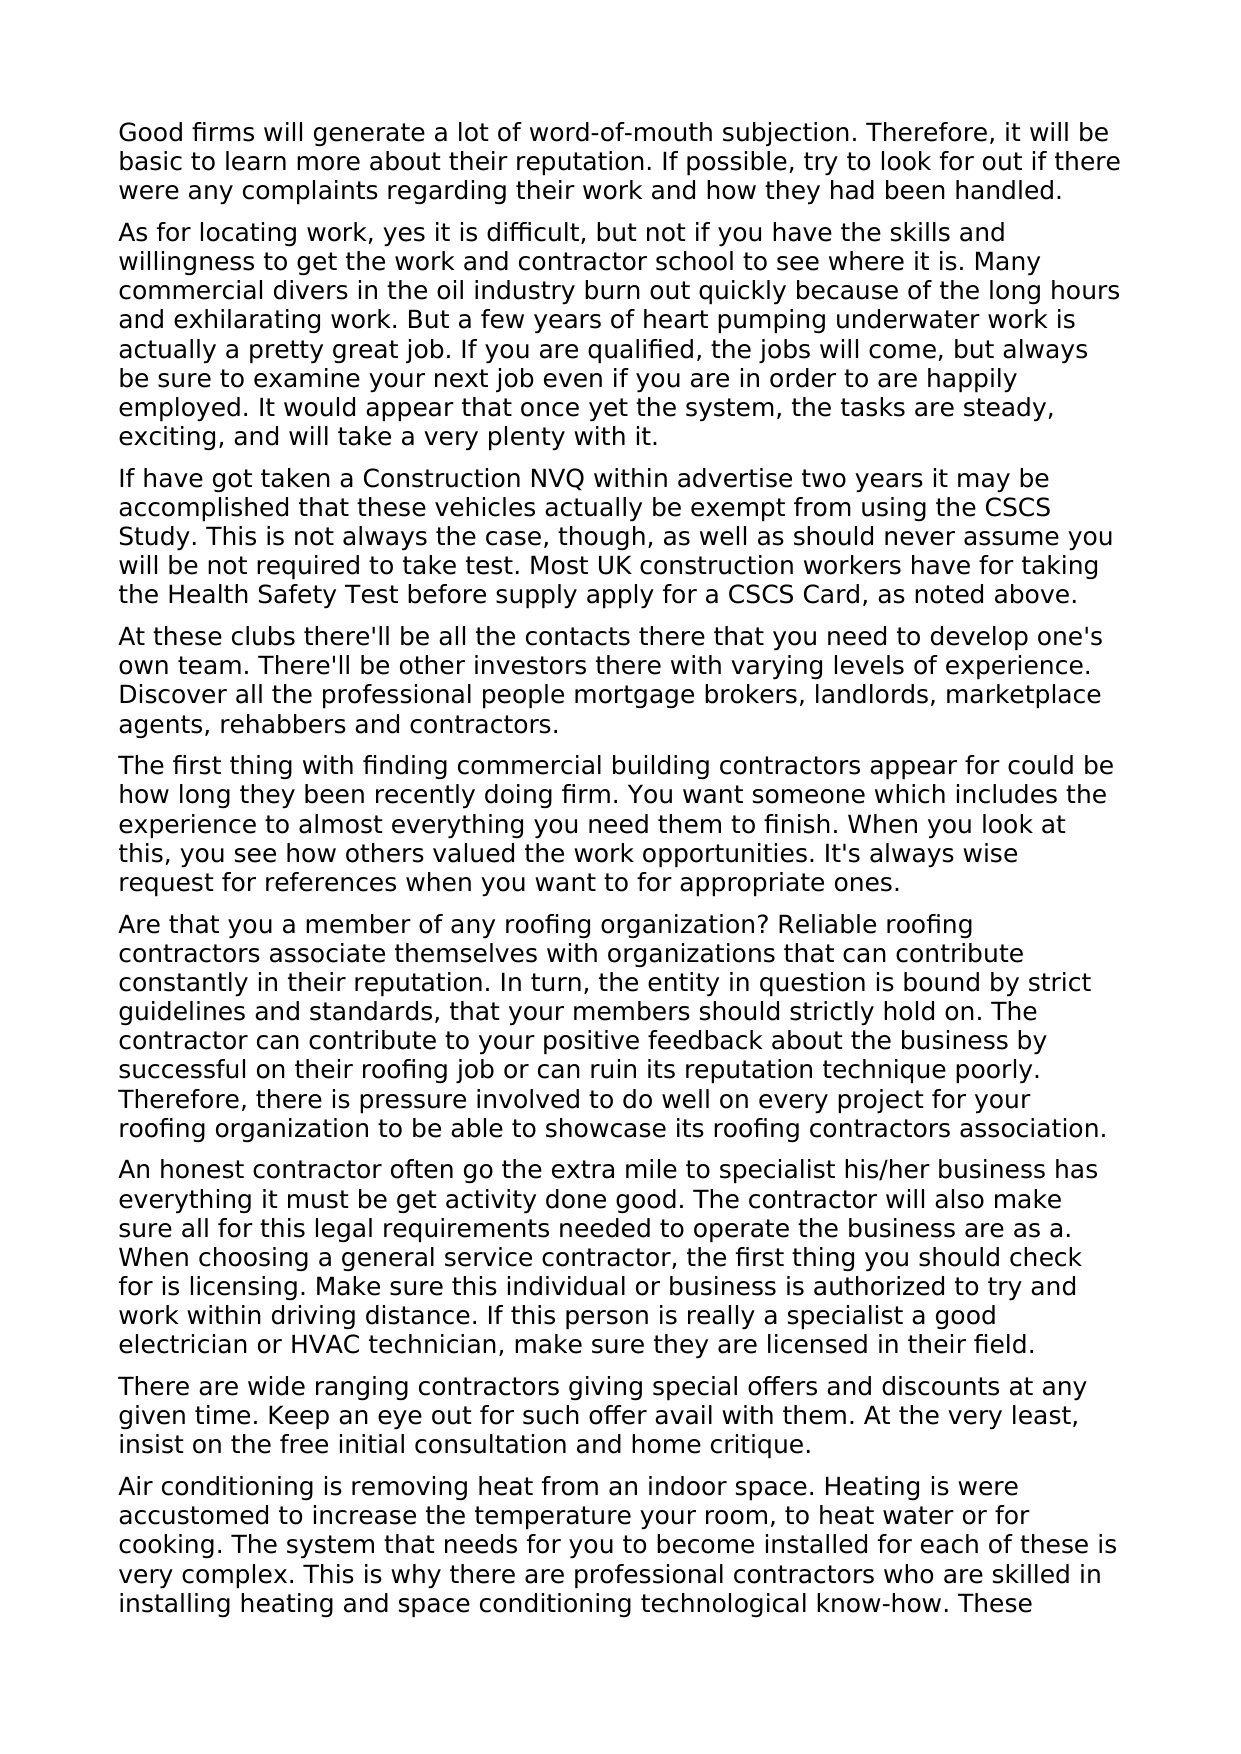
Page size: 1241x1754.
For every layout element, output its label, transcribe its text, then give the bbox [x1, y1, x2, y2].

text The first thing with finding commercial building contractors appear for could be how long they been recently doing firm. You want someone which includes the experience to almost everything you need them to finish. When you look at this, you see how others valued the work opportunities. It's always wise request for references when you want to for appropriate ones. [118, 751, 1122, 897]
text There are wide ranging contractors giving special offers and discounts at any given time. Keep an eye out for such offer avail with them. At the very least, insist on the free initial consultation and home critique. [118, 1372, 1122, 1460]
text An honest contractor often go the extra mile to specialist his/her business has everything it must be get activity done good. The contractor will also make sure all for this legal requirements needed to operate the business are as a. When choosing a general service contractor, the first thing you should check for is licensing. Make sure this individual or business is authorized to try and work within driving distance. If this person is really a specialist a good electrician or HVAC technician, make sure they are licensed in their field. [118, 1156, 1122, 1360]
text Are that you a member of any roofing organization? Reliable roofing contractors associate themselves with organizations that can contribute constantly in their reputation. In turn, the entity in question is bound by strict guidelines and standards, that your members should strictly hold on. The contractor can contribute to your positive feedback about the business by successful on their roofing job or can ruin its reputation technique poorly. Therefore, there is pressure involved to do well on every project for your roofing organization to be able to showcase its roofing contractors association. [118, 910, 1122, 1143]
text As for locating work, yes it is difficult, but not if you have the skills and willingness to get the work and contractor school to see where it is. Many commercial divers in the oil industry burn out quickly because of the long hours and exhilarating work. But a few years of heart pumping underwater work is actually a pretty great job. If you are qualified, the jobs will come, but always be sure to examine your next job even if you are in order to are happily employed. It would appear that once yet the system, the tasks are steady, exciting, and will take a very plenty with it. [118, 218, 1122, 451]
text Good firms will generate a lot of word-of-mouth subjection. Therefore, it will be basic to learn more about their reputation. If possible, try to look for out if there were any complaints regarding their work and how they had been handled. [118, 118, 1122, 206]
text Air conditioning is removing heat from an indoor space. Heating is were accustomed to increase the temperature your room, to heat water or for cooking. The system that needs for you to become installed for each of these is very complex. This is why there are professional contractors who are skilled in installing heating and space conditioning technological know-how. These [118, 1472, 1122, 1618]
text If have got taken a Construction NVQ within advertise two years it may be accomplished that these vehicles actually be exempt from using the CSCS Study. This is not always the case, though, as well as should never assume you will be not required to take test. Most UK construction workers have for taking the Health Safety Test before supply apply for a CSCS Card, as noted above. [118, 464, 1122, 610]
text At these clubs there'll be all the contacts there that you need to develop one's own team. There'll be other investors there with varying levels of experience. Discover all the professional people mortgage brokers, landlords, marketplace agents, rehabbers and contractors. [118, 622, 1122, 739]
